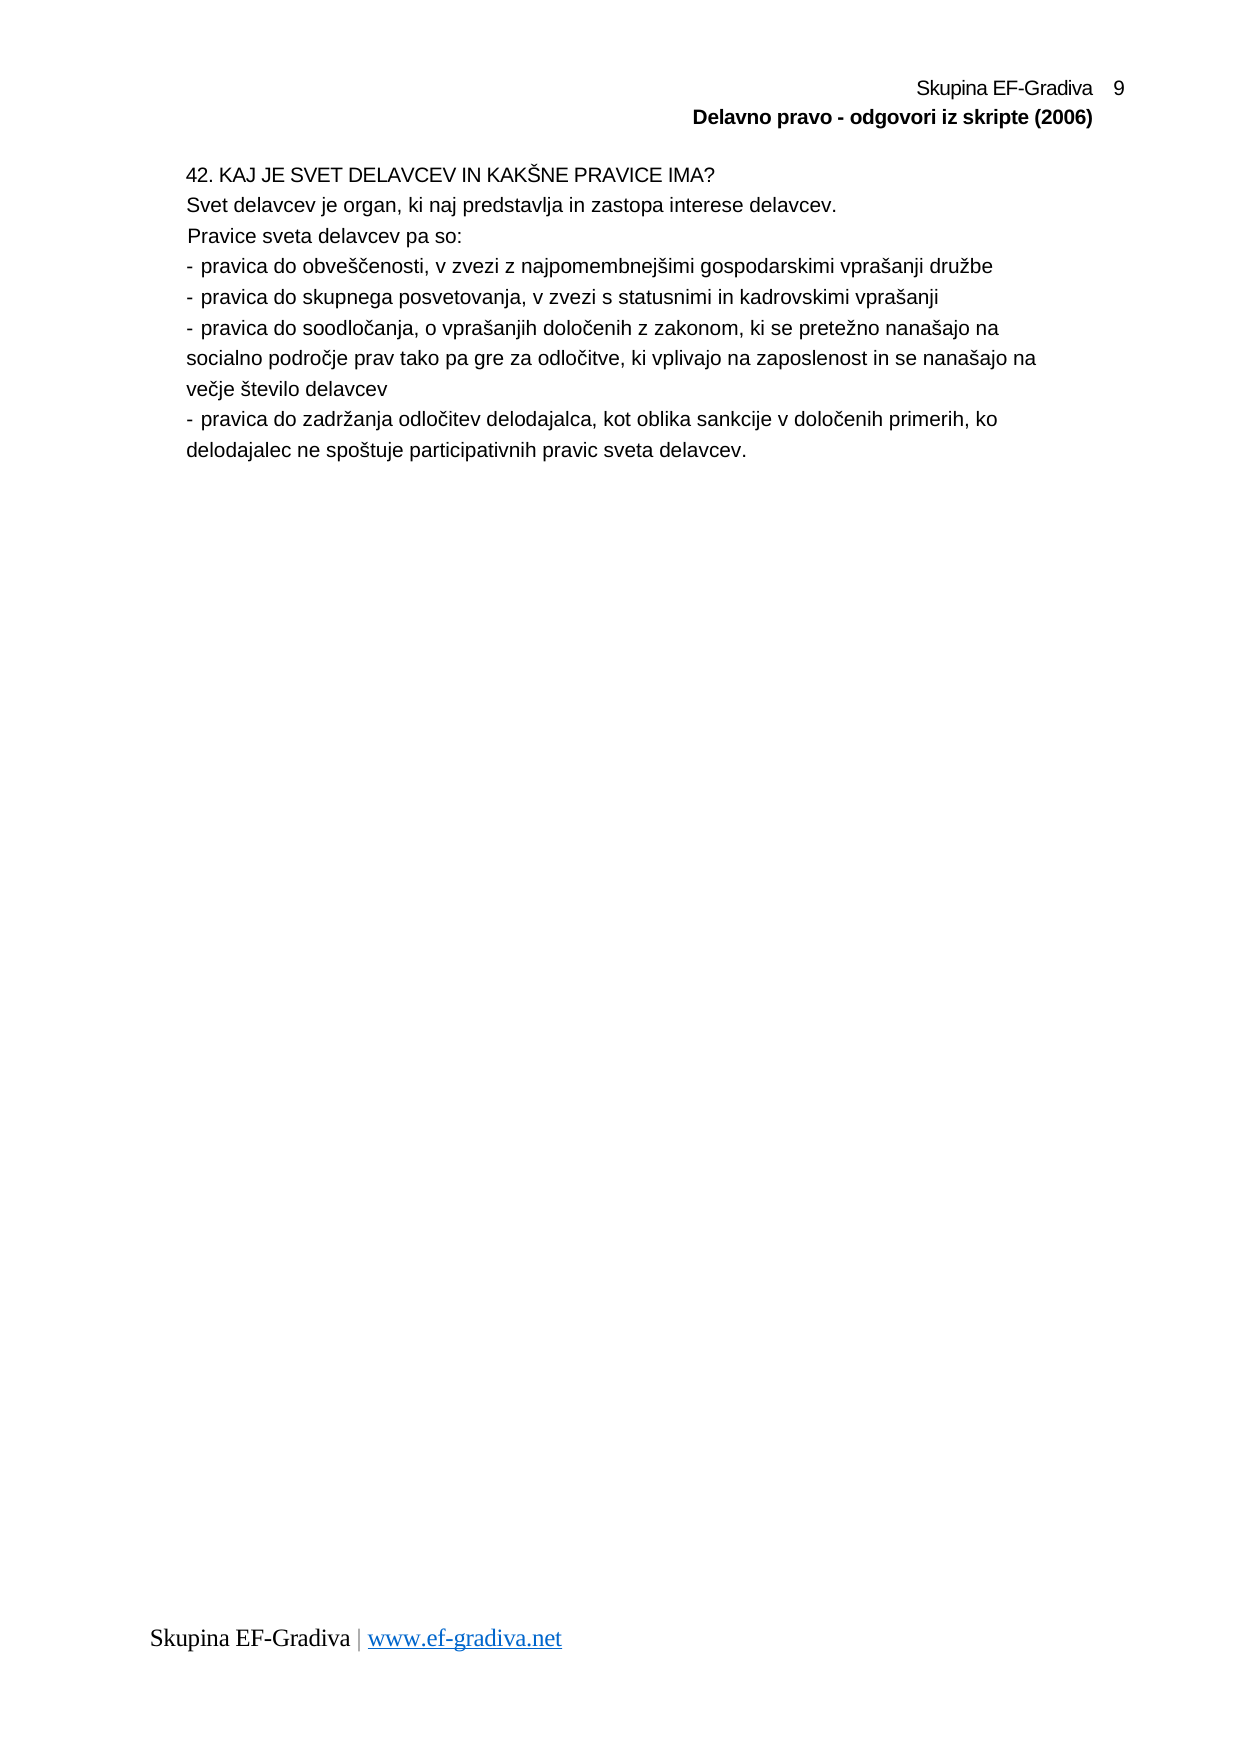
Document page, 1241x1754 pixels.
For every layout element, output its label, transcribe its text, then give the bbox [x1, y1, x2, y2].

list pravica do zadržanja odločitev delodajalca, kot oblika sankcije v določenih primerih, ko delodajalec ne spoštuje participativnih pravic sveta delavcev. [186, 402, 1079, 463]
list pravica do soodločanja, o vprašanjih določenih z zakonom, ki se pretežno nanašajo na socialno področje prav tako pa gre za odločitve, ki vplivajo na zaposlenost in se nanašajo na večje število delavcev [186, 311, 1079, 402]
text Delavno pravo - odgovori iz skripte (2006) [692, 104, 1125, 128]
text 42. KAJ JE SVET DELAVCEV IN KAKŠNE PRAVICE IMA? [186, 158, 1125, 188]
list pravica do obveščenosti, v zvezi z najpomembnejšimi gospodarskimi vprašanji družbe [186, 249, 1125, 280]
list pravica do skupnega posvetovanja, v zvezi s statusnimi in kadrovskimi vprašanji [186, 280, 1125, 311]
text Skupina EF-Gradiva | www.ef-gradiva.net [149, 1623, 1125, 1651]
text Svet delavcev je organ, ki naj predstavlja in zastopa interese delavcev. [186, 188, 1125, 219]
text Skupina EF-Gradiva 9 [149, 76, 1125, 100]
text Pravice sveta delavcev pa so: [187, 219, 1125, 249]
